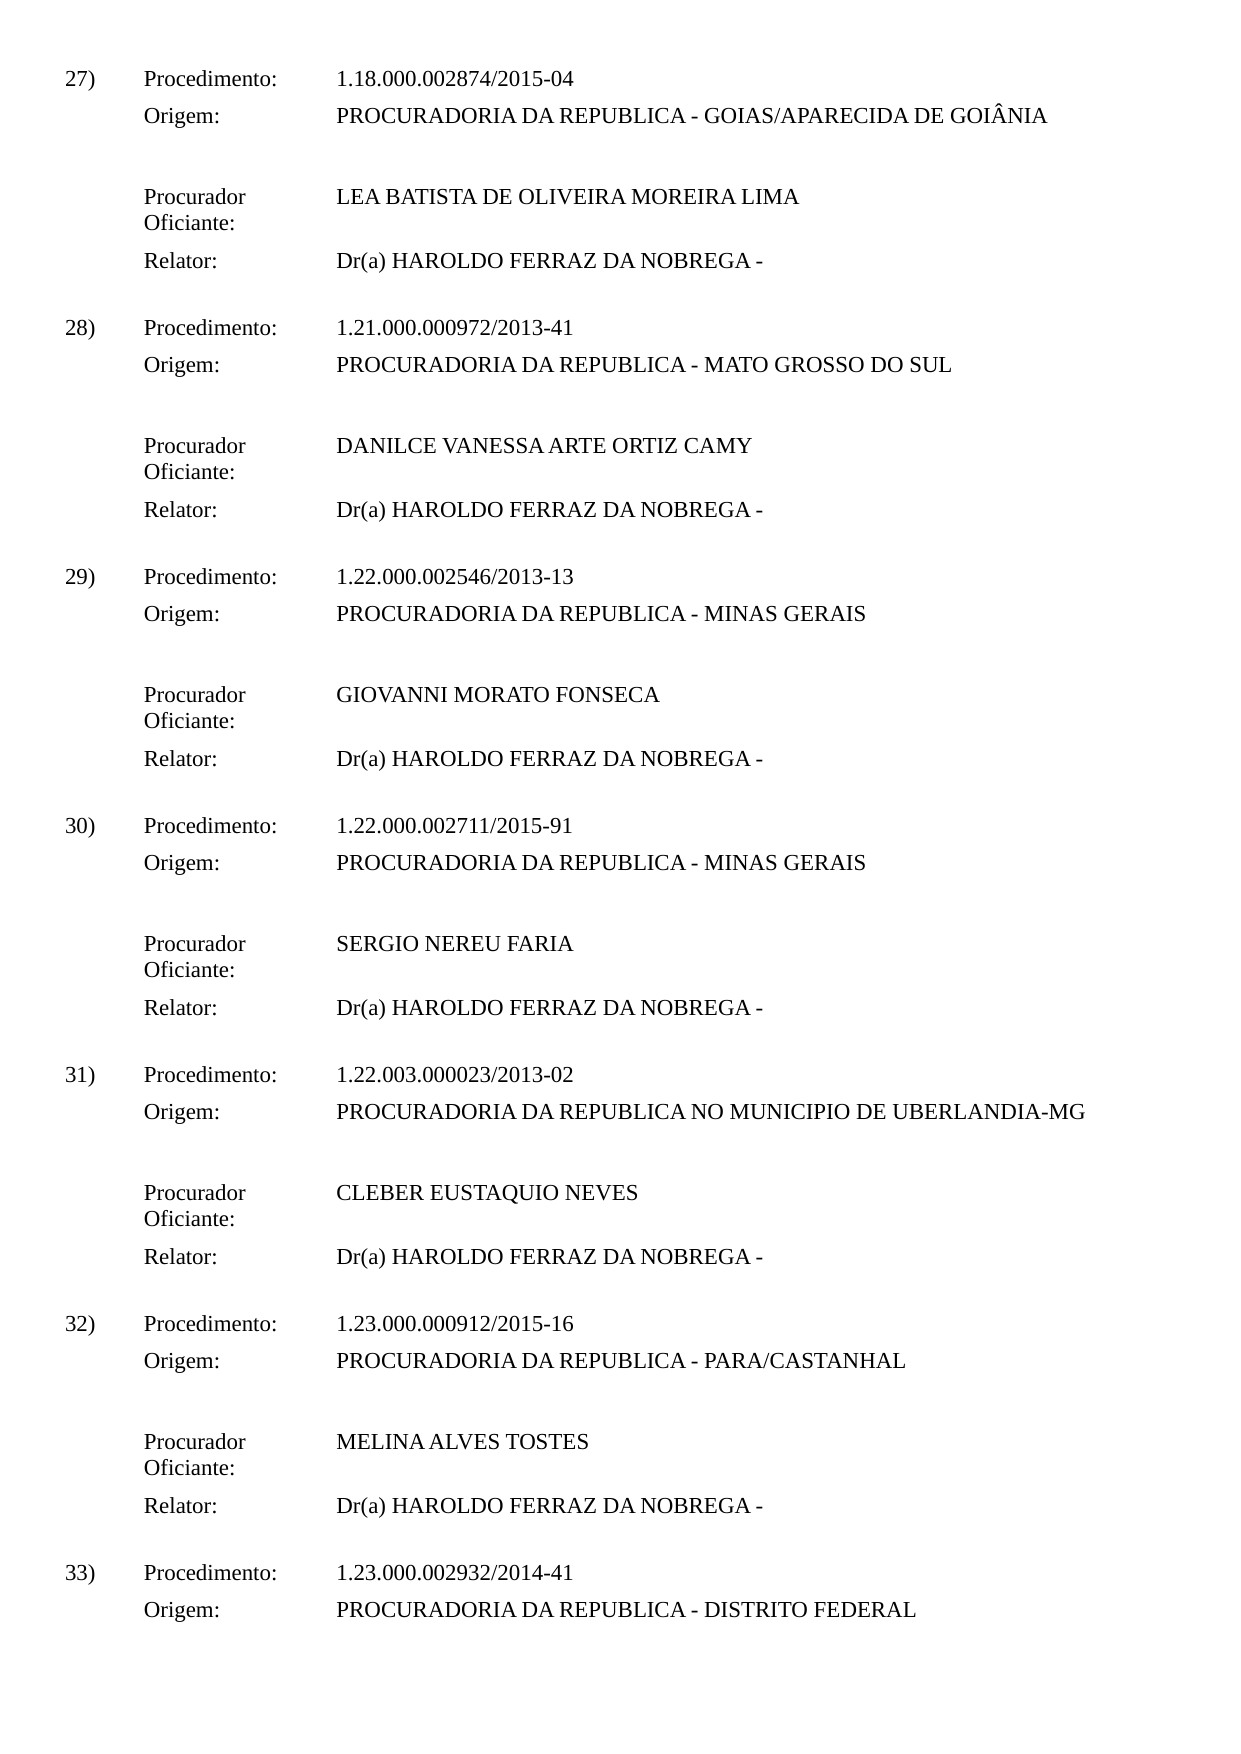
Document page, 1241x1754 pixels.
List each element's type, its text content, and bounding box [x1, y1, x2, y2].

table_cell Relator: [138, 1486, 330, 1526]
table_header 1.22.003.000023/2013-02 [330, 1055, 1181, 1093]
table_cell [59, 1486, 138, 1526]
table_cell [59, 988, 138, 1028]
table_header 27) [59, 59, 138, 97]
table_cell [330, 386, 1181, 426]
table_header 31) [59, 1055, 138, 1093]
table_cell [59, 675, 138, 739]
table_header Procedimento: [138, 308, 330, 346]
table_header 1.22.000.002546/2013-13 [330, 557, 1181, 595]
table_cell Relator: [138, 490, 330, 531]
table_cell Origem: [138, 1591, 330, 1631]
table_cell [138, 1382, 330, 1422]
table_cell Relator: [138, 241, 330, 282]
table_cell [59, 1093, 138, 1133]
table_cell [59, 844, 138, 884]
table_cell [330, 137, 1181, 177]
table_cell [59, 635, 138, 675]
table_cell Origem: [138, 346, 330, 386]
table_cell Dr(a) HAROLDO FERRAZ DA NOBREGA - [330, 1486, 1181, 1526]
table_cell PROCURADORIA DA REPUBLICA NO MUNICIPIO DE UBERLANDIA-MG [330, 1093, 1181, 1133]
table_header 1.21.000.000972/2013-41 [330, 308, 1181, 346]
table_cell CLEBER EUSTAQUIO NEVES [330, 1173, 1181, 1237]
table_cell [59, 1173, 138, 1237]
table_cell [138, 386, 330, 426]
table_cell [330, 635, 1181, 675]
table_cell Procurador Oficiante: [138, 426, 330, 490]
table_header 28) [59, 308, 138, 346]
table_cell Relator: [138, 739, 330, 779]
table_cell MELINA ALVES TOSTES [330, 1422, 1181, 1486]
table_cell [59, 1382, 138, 1422]
table_cell GIOVANNI MORATO FONSECA [330, 675, 1181, 739]
table_header 29) [59, 557, 138, 595]
table_cell [138, 1133, 330, 1173]
table_cell [138, 1631, 330, 1671]
table_cell Relator: [138, 988, 330, 1028]
table_header 1.22.000.002711/2015-91 [330, 806, 1181, 844]
table_cell Dr(a) HAROLDO FERRAZ DA NOBREGA - [330, 739, 1181, 779]
table_cell [59, 177, 138, 241]
table_header Procedimento: [138, 557, 330, 595]
table_cell [59, 241, 138, 282]
table_cell [330, 1382, 1181, 1422]
table_cell PROCURADORIA DA REPUBLICA - PARA/CASTANHAL [330, 1342, 1181, 1382]
table_header Procedimento: [138, 806, 330, 844]
table_cell [59, 426, 138, 490]
table_cell [59, 1133, 138, 1173]
table_header 32) [59, 1304, 138, 1342]
table_cell [59, 97, 138, 137]
table_cell Procurador Oficiante: [138, 924, 330, 988]
table_cell [59, 1422, 138, 1486]
table_cell PROCURADORIA DA REPUBLICA - MINAS GERAIS [330, 595, 1181, 635]
table_cell Procurador Oficiante: [138, 1422, 330, 1486]
table_cell [330, 1133, 1181, 1173]
table_cell [59, 346, 138, 386]
table_cell Origem: [138, 1093, 330, 1133]
table_cell [59, 739, 138, 779]
table_cell SERGIO NEREU FARIA [330, 924, 1181, 988]
table_cell PROCURADORIA DA REPUBLICA - GOIAS/APARECIDA DE GOIÂNIA [330, 97, 1181, 137]
table_cell DANILCE VANESSA ARTE ORTIZ CAMY [330, 426, 1181, 490]
table_cell Origem: [138, 97, 330, 137]
table_cell [59, 1591, 138, 1631]
table_cell Procurador Oficiante: [138, 675, 330, 739]
table_cell [59, 1342, 138, 1382]
table_cell [59, 595, 138, 635]
table_cell [138, 137, 330, 177]
table_cell [59, 137, 138, 177]
table_cell [59, 1631, 138, 1671]
table_header 33) [59, 1553, 138, 1591]
table_cell [59, 386, 138, 426]
table_cell [138, 635, 330, 675]
table_cell [330, 1631, 1181, 1671]
table_header Procedimento: [138, 1553, 330, 1591]
table_cell Dr(a) HAROLDO FERRAZ DA NOBREGA - [330, 988, 1181, 1028]
table_header 1.23.000.000912/2015-16 [330, 1304, 1181, 1342]
table_cell LEA BATISTA DE OLIVEIRA MOREIRA LIMA [330, 177, 1181, 241]
table_header Procedimento: [138, 1304, 330, 1342]
table_cell Relator: [138, 1237, 330, 1277]
table_cell [59, 884, 138, 924]
table_cell [59, 924, 138, 988]
table_cell Dr(a) HAROLDO FERRAZ DA NOBREGA - [330, 241, 1181, 282]
table_header Procedimento: [138, 1055, 330, 1093]
table_header Procedimento: [138, 59, 330, 97]
table_cell PROCURADORIA DA REPUBLICA - DISTRITO FEDERAL [330, 1591, 1181, 1631]
table_cell Origem: [138, 844, 330, 884]
table_cell [59, 490, 138, 531]
table_cell PROCURADORIA DA REPUBLICA - MATO GROSSO DO SUL [330, 346, 1181, 386]
table_header 1.18.000.002874/2015-04 [330, 59, 1181, 97]
table_cell [138, 884, 330, 924]
table_cell Origem: [138, 595, 330, 635]
table_cell [330, 884, 1181, 924]
table_cell Dr(a) HAROLDO FERRAZ DA NOBREGA - [330, 490, 1181, 531]
table_cell Procurador Oficiante: [138, 1173, 330, 1237]
table_cell Origem: [138, 1342, 330, 1382]
table_header 1.23.000.002932/2014-41 [330, 1553, 1181, 1591]
table_cell Dr(a) HAROLDO FERRAZ DA NOBREGA - [330, 1237, 1181, 1277]
table_cell Procurador Oficiante: [138, 177, 330, 241]
table_header 30) [59, 806, 138, 844]
table_cell [59, 1237, 138, 1277]
table_cell PROCURADORIA DA REPUBLICA - MINAS GERAIS [330, 844, 1181, 884]
